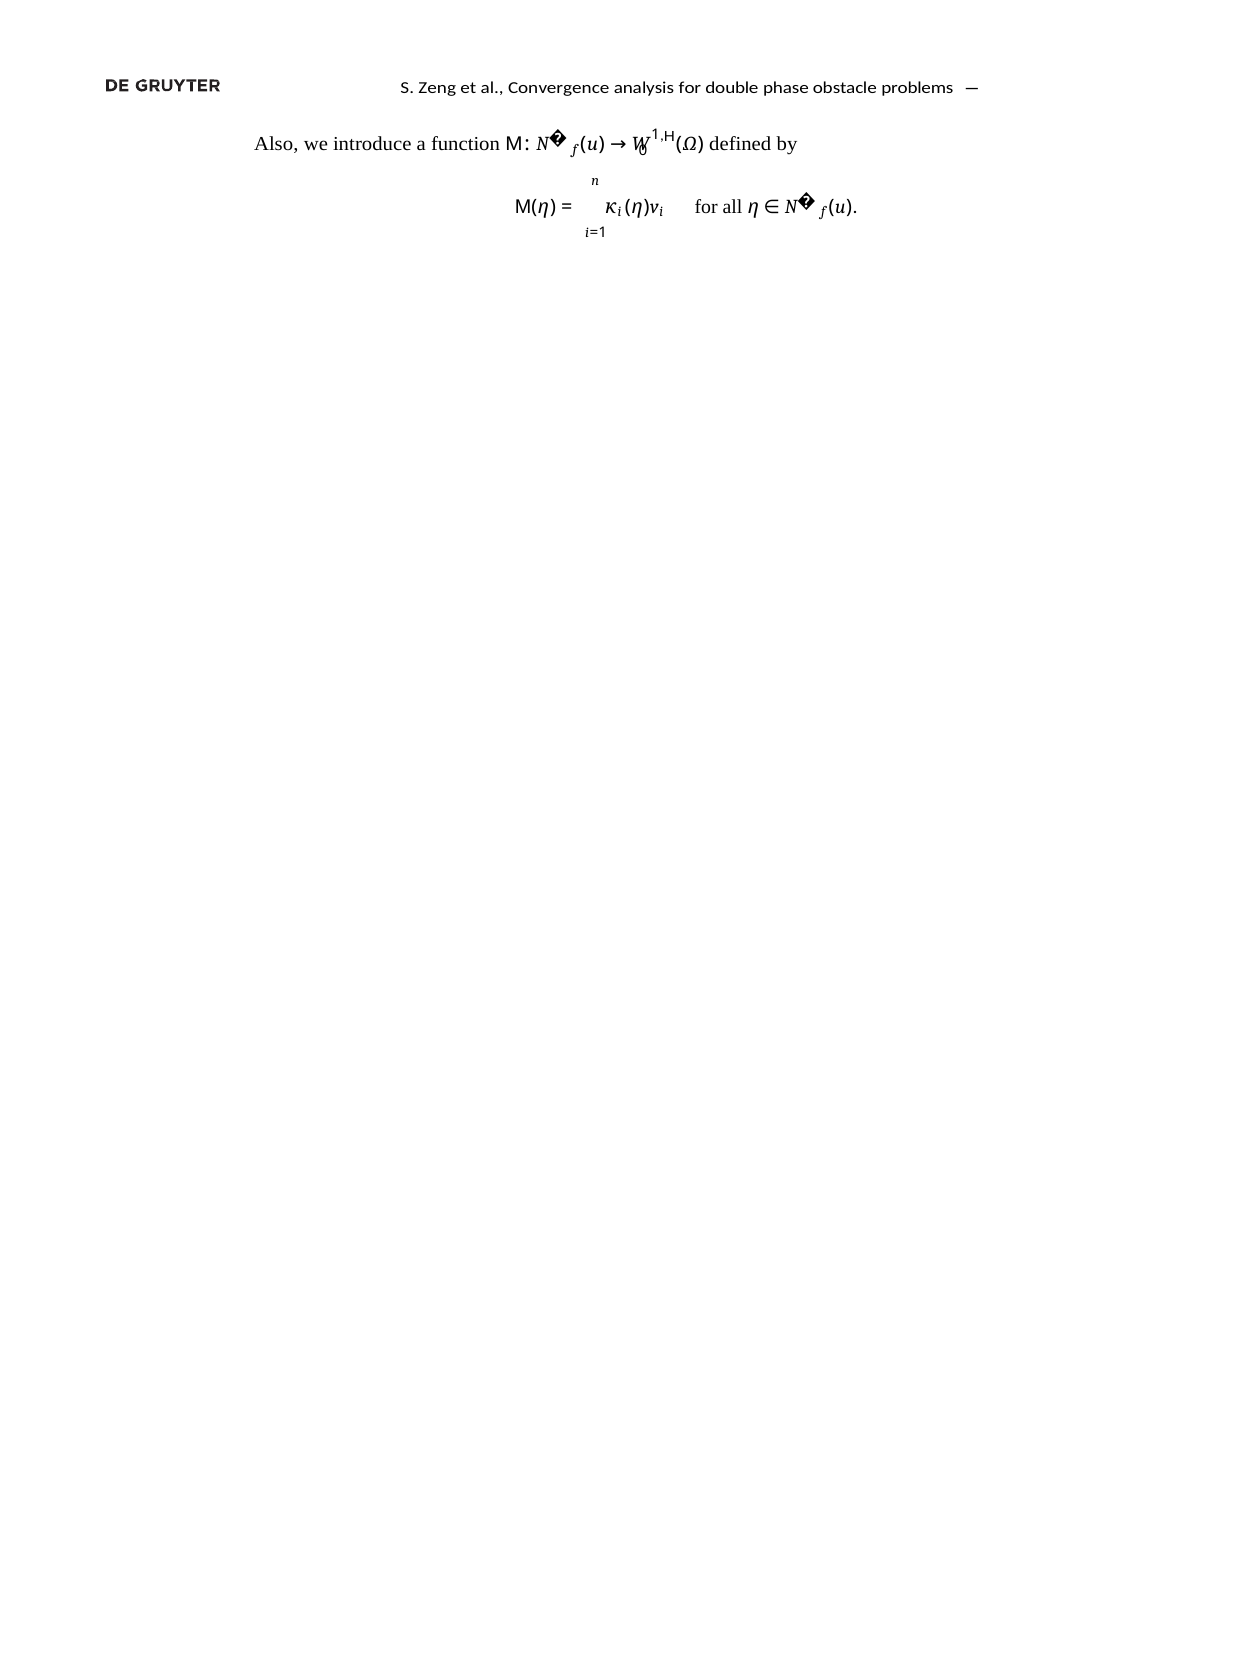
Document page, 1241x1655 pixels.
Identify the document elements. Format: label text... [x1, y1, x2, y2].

text n [175, 173, 1016, 189]
text i=1 [175, 222, 1017, 242]
text Also, we introduce a function M: N� f (u) → W1,H(Ω) defined by [254, 125, 1145, 157]
text 0 [638, 144, 647, 158]
text M(η) = κi (η)vi for all η ∈ N� f (u). [514, 189, 1145, 219]
